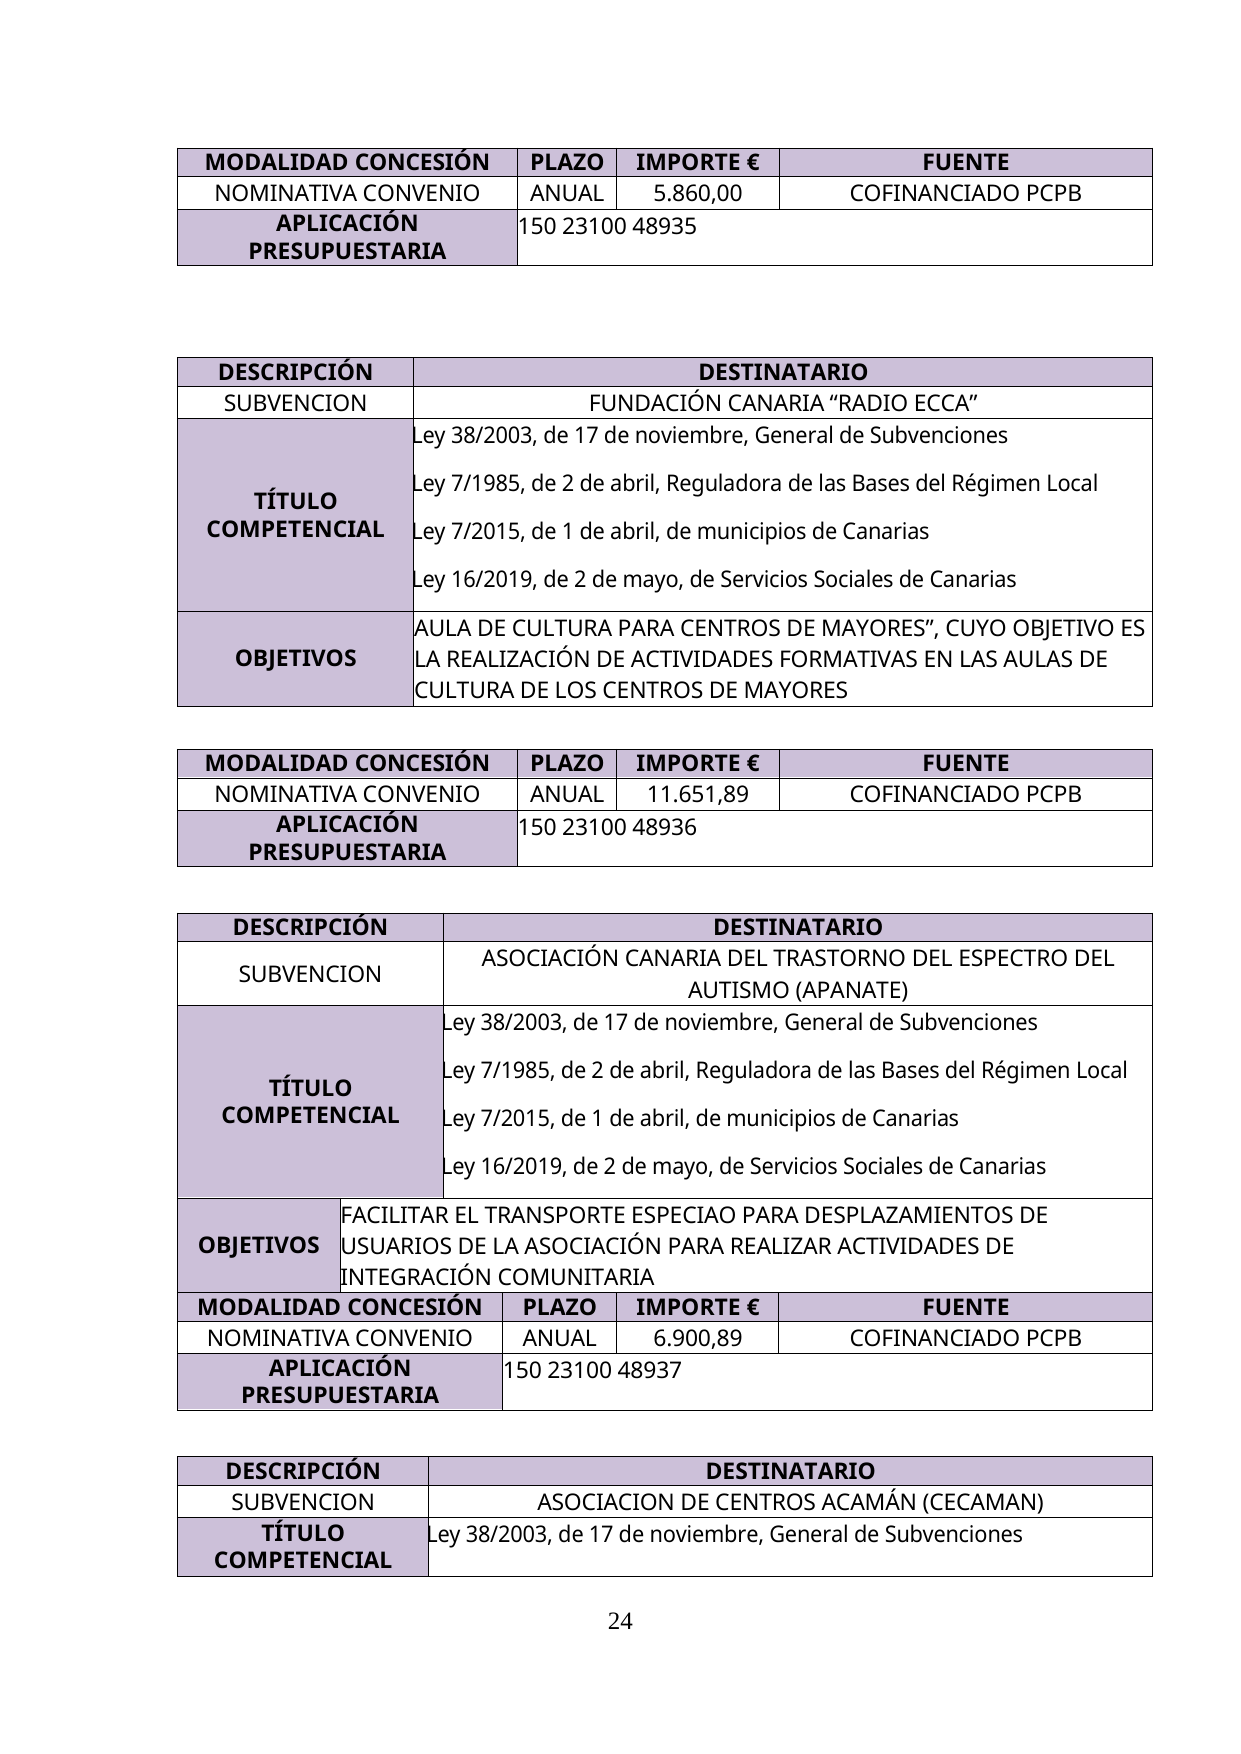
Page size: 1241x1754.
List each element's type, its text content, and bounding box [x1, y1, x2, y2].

table_cell APLICACIÓN PRESUPUESTARIA [178, 1354, 502, 1409]
table_cell TÍTULO COMPETENCIAL [178, 419, 413, 611]
table_header DESCRIPCIÓN [178, 358, 413, 386]
table_header IMPORTE € [617, 750, 779, 777]
table_cell APLICACIÓN PRESUPUESTARIA [178, 811, 517, 866]
table_cell Ley 38/2003, de 17 de noviembre, General de Subvenciones Ley 7/1985, de 2 de abril, Reguladora de las Bases del Régimen Local Ley 7/2015, de 1 de abril, de municipios de Canarias Ley 16/2019, de 2 de mayo, de Servicios Sociales de Canarias [414, 419, 1152, 611]
table_cell ASOCIACIÓN CANARIA DEL TRASTORNO DEL ESPECTRO DEL AUTISMO (APANATE) [444, 942, 1152, 1005]
table_cell 6.900,89 [617, 1322, 778, 1353]
table_cell 11.651,89 [617, 779, 779, 810]
table_header DESTINATARIO [414, 358, 1152, 386]
table_cell 5.860,00 [617, 177, 779, 208]
table_header DESCRIPCIÓN [178, 1457, 428, 1485]
table_cell TÍTULO COMPETENCIAL [178, 1006, 443, 1197]
table_cell ANUAL [518, 779, 616, 810]
table_cell FUNDACIÓN CANARIA “RADIO ECCA” [414, 387, 1152, 418]
table_header FUENTE [780, 750, 1152, 777]
table_cell MODALIDAD CONCESIÓN [178, 1293, 502, 1321]
table_cell APLICACIÓN PRESUPUESTARIA [178, 210, 517, 265]
table_cell SUBVENCION [178, 1486, 428, 1517]
table_cell COFINANCIADO PCPB [780, 177, 1152, 208]
table_cell MODALIDAD CONCESIÓN [178, 149, 517, 176]
table_cell PLAZO [518, 149, 616, 176]
table_header MODALIDAD CONCESIÓN [178, 750, 517, 777]
table_cell SUBVENCION [178, 942, 443, 1005]
table_cell PLAZO [503, 1293, 616, 1321]
table_header PLAZO [518, 750, 616, 777]
table_cell NOMINATIVA CONVENIO [178, 779, 517, 810]
table_cell Ley 38/2003, de 17 de noviembre, General de Subvenciones [429, 1518, 1152, 1576]
table_cell OBJETIVOS [178, 612, 413, 706]
table_cell IMPORTE € [617, 1293, 778, 1321]
table_cell IMPORTE € [617, 149, 779, 176]
table_cell NOMINATIVA CONVENIO [178, 177, 517, 208]
table_cell COFINANCIADO PCPB [779, 1322, 1152, 1353]
table_header DESTINATARIO [444, 914, 1152, 941]
table_header DESCRIPCIÓN [178, 914, 443, 941]
table_cell OBJETIVOS [178, 1199, 340, 1292]
table_cell ASOCIACION DE CENTROS ACAMÁN (CECAMAN) [429, 1486, 1152, 1517]
table_cell ANUAL [518, 177, 616, 208]
table_cell FACILITAR EL TRANSPORTE ESPECIAO PARA DESPLAZAMIENTOS DE USUARIOS DE LA ASOCIACIÓN PARA REALIZAR ACTIVIDADES DE INTEGRACIÓN COMUNITARIA [341, 1199, 1152, 1292]
table_cell 150 23100 48936 [518, 811, 1152, 866]
table_cell FUENTE [780, 149, 1152, 176]
table_cell COFINANCIADO PCPB [780, 779, 1152, 810]
table_cell SUBVENCION [178, 387, 413, 418]
table_cell AULA DE CULTURA PARA CENTROS DE MAYORES”, CUYO OBJETIVO ES LA REALIZACIÓN DE ACTIVIDADES FORMATIVAS EN LAS AULAS DE CULTURA DE LOS CENTROS DE MAYORES [414, 612, 1152, 706]
table_cell ANUAL [503, 1322, 616, 1353]
table_cell 150 23100 48935 [518, 210, 1152, 265]
table_cell TÍTULO COMPETENCIAL [178, 1518, 428, 1576]
table_header DESTINATARIO [429, 1457, 1152, 1485]
table_cell 150 23100 48937 [503, 1354, 1152, 1409]
table_cell Ley 38/2003, de 17 de noviembre, General de Subvenciones Ley 7/1985, de 2 de abril, Reguladora de las Bases del Régimen Local Ley 7/2015, de 1 de abril, de municipios de Canarias Ley 16/2019, de 2 de mayo, de Servicios Sociales de Canarias [444, 1006, 1152, 1197]
table_cell FUENTE [779, 1293, 1152, 1321]
table_cell NOMINATIVA CONVENIO [178, 1322, 502, 1353]
